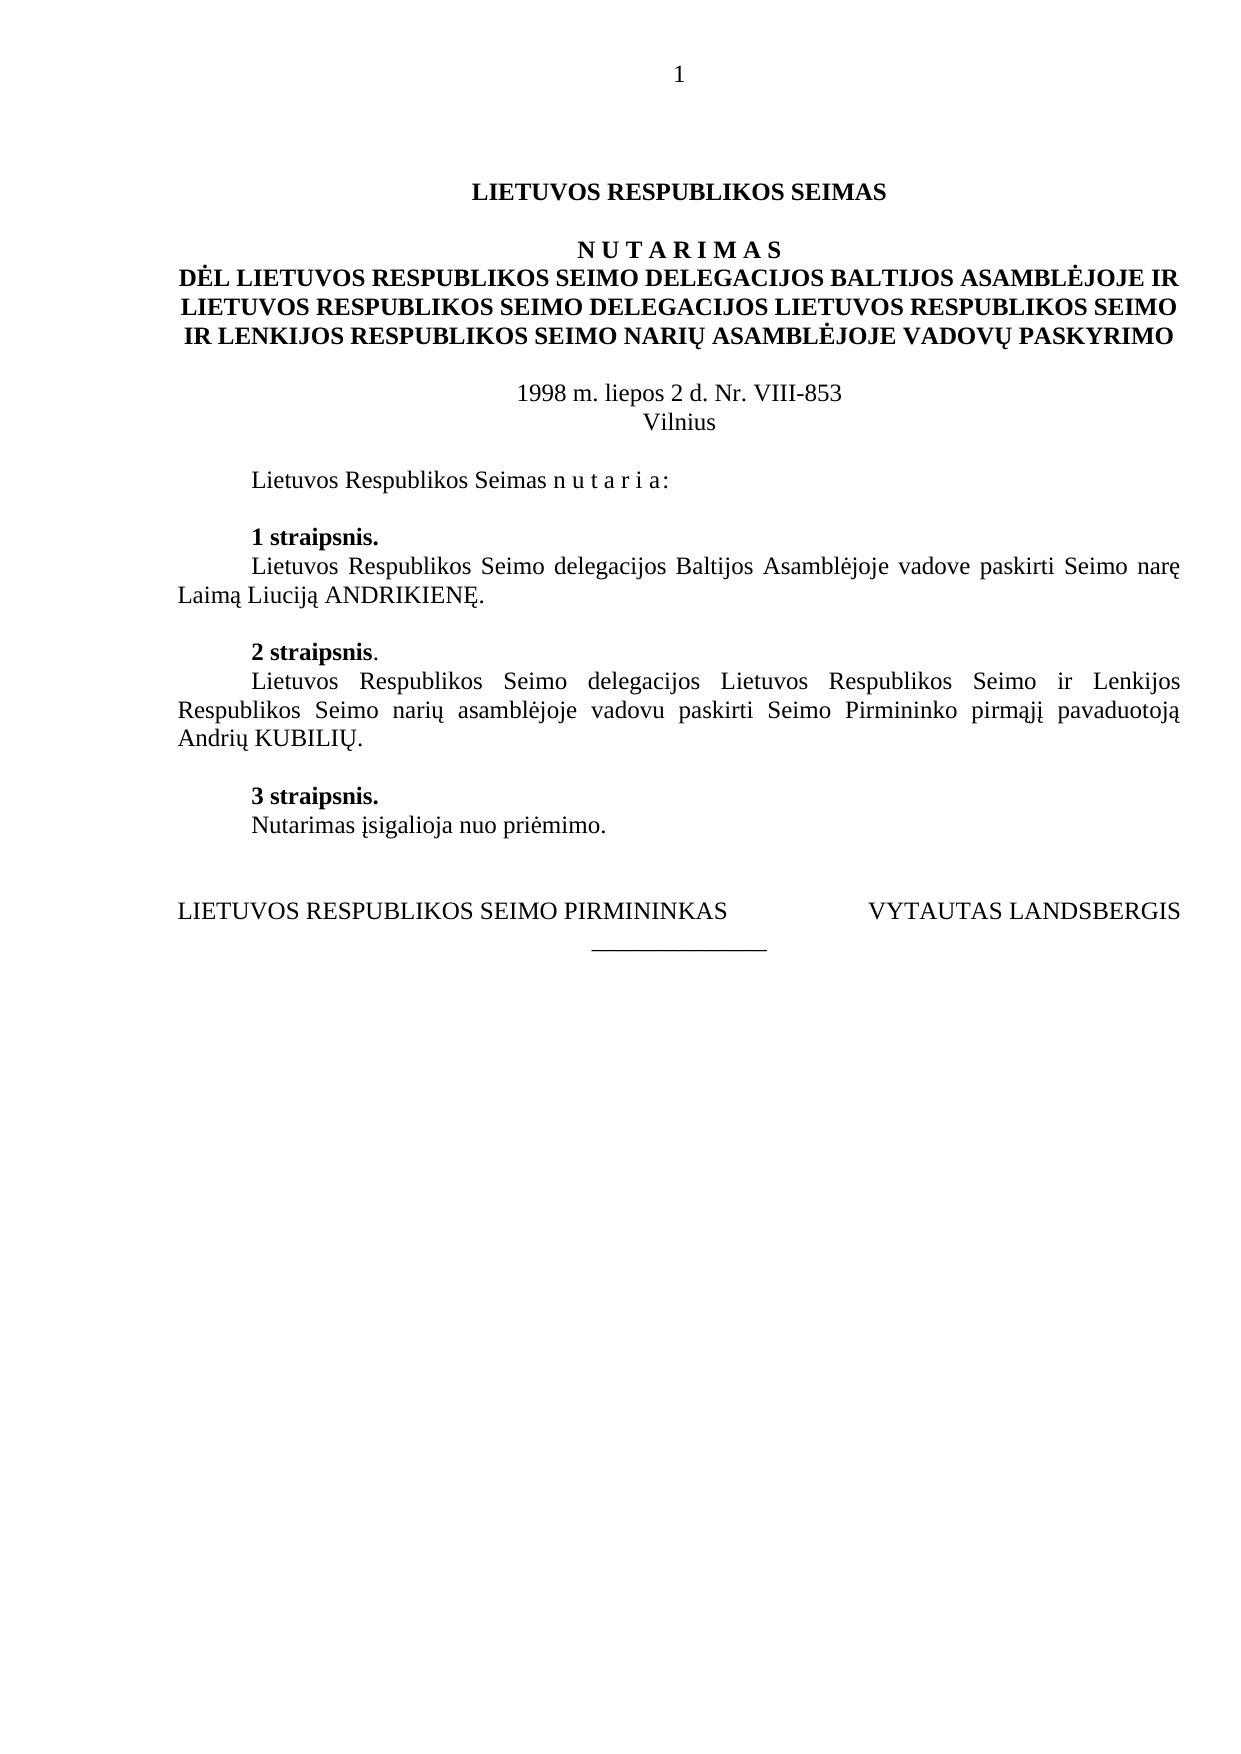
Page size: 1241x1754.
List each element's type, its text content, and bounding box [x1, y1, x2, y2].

text Lietuvos Respublikos Seimo delegacijos Baltijos Asamblėjoje vadove paskirti Seimo narę Laimą Liuciją ANDRIKIENĘ. [177, 551, 1181, 608]
text LIETUVOS RESPUBLIKOS SEIMO PIRMININKAS VYTAUTAS LANDSBERGIS [177, 896, 1181, 925]
text 1998 m. liepos 2 d. Nr. VIII-853 [177, 378, 1181, 407]
text Lietuvos Respublikos Seimas nutaria: [177, 465, 1181, 493]
text LIETUVOS RESPUBLIKOS SEIMAS [177, 177, 1181, 206]
text 1 straipsnis. [177, 522, 1181, 551]
text Nutarimas įsigalioja nuo priėmimo. [177, 810, 1181, 838]
text DĖL LIETUVOS RESPUBLIKOS SEIMO DELEGACIJOS BALTIJOS ASAMBLĖJOJE IR LIETUVOS RESPUBLIKOS SEIMO DELEGACIJOS LIETUVOS RESPUBLIKOS SEIMO IR LENKIJOS RESPUBLIKOS SEIMO NARIŲ ASAMBLĖJOJE VADOVŲ PASKYRIMO [177, 263, 1181, 350]
text N U T A R I M A S [177, 235, 1181, 263]
text 3 straipsnis. [177, 781, 1181, 810]
text 2 straipsnis. [177, 637, 1181, 666]
text Vilnius [177, 407, 1181, 436]
text Lietuvos Respublikos Seimo delegacijos Lietuvos Respublikos Seimo ir Lenkijos Respublikos Seimo narių asamblėjoje vadovu paskirti Seimo Pirmininko pirmąjį pavaduotoją Andrių KUBILIŲ. [177, 666, 1181, 752]
text ______________ [177, 925, 1181, 953]
